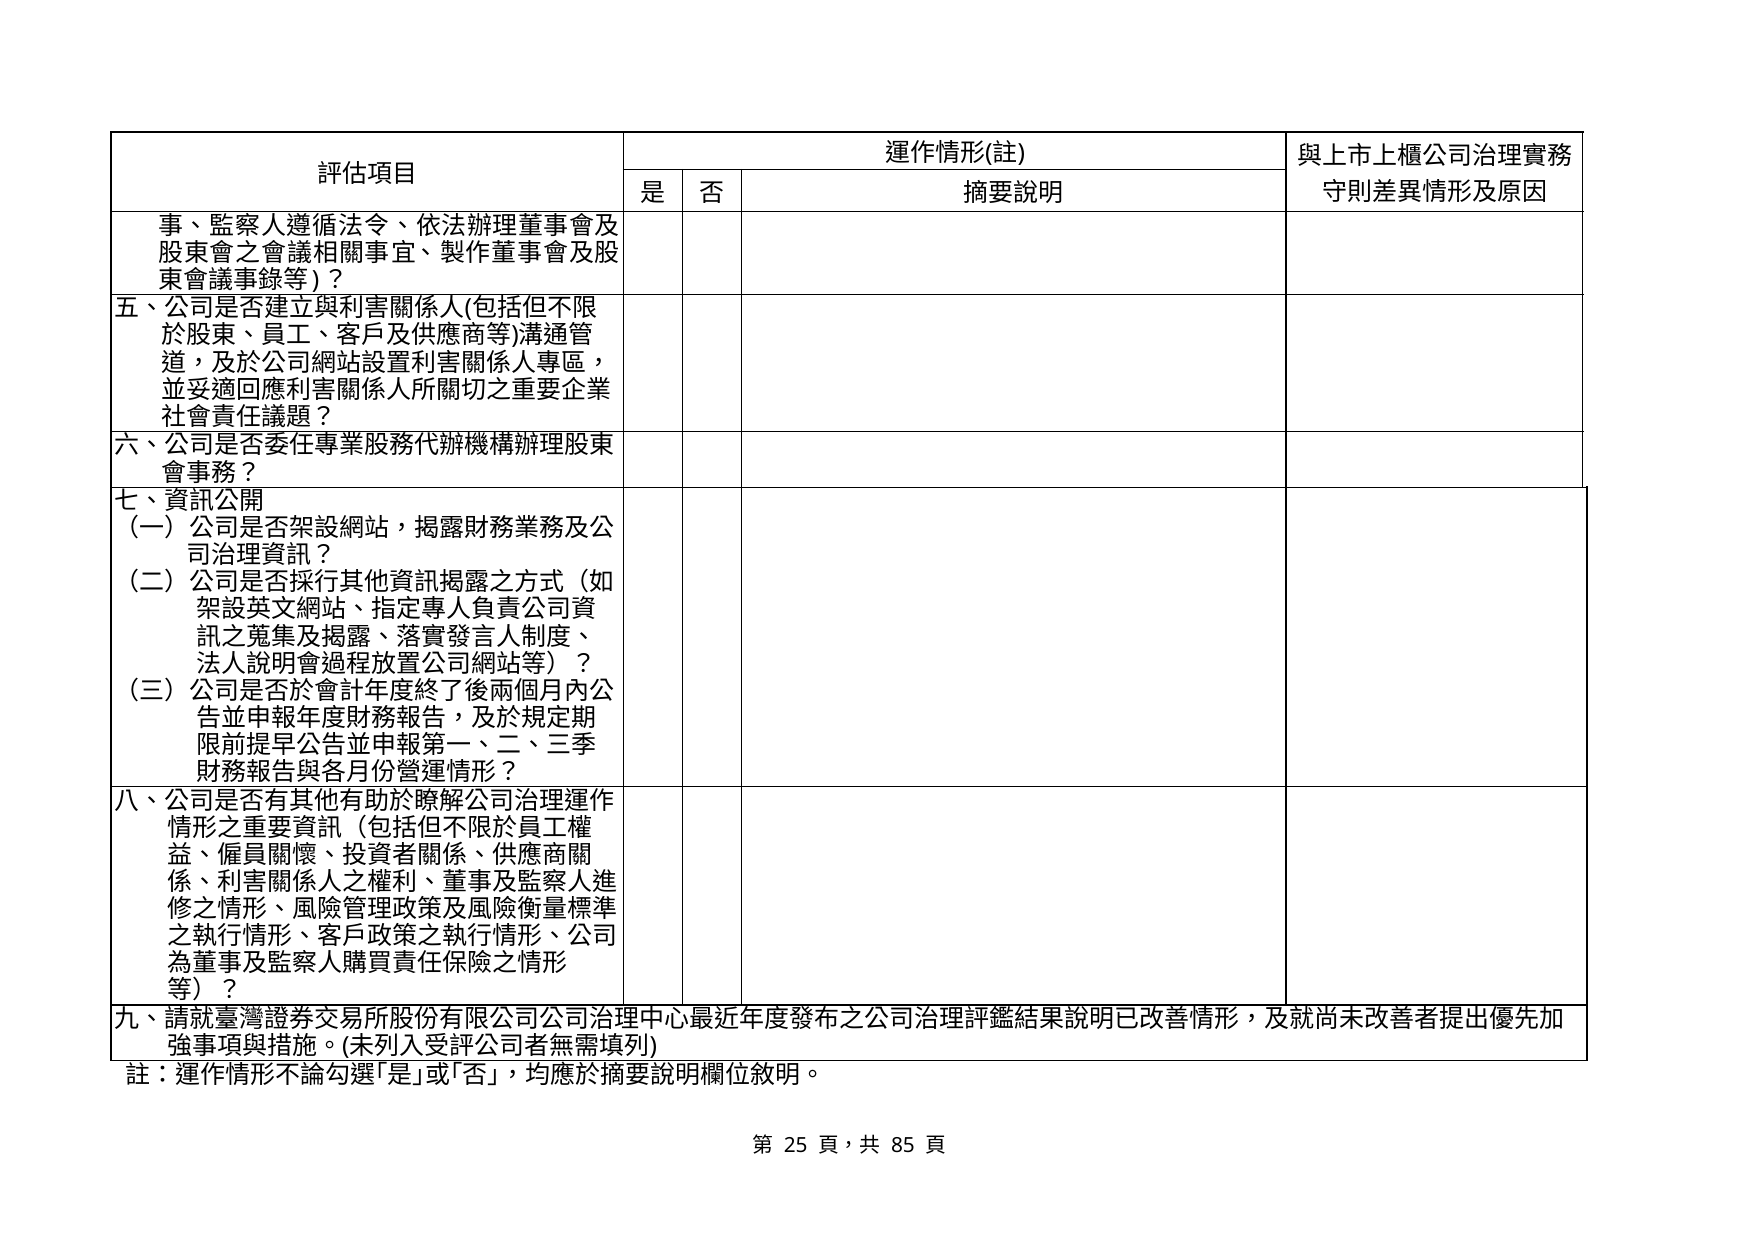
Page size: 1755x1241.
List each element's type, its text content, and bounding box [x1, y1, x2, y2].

table_cell [742, 212, 1285, 294]
table_cell [742, 432, 1285, 486]
table_cell [624, 295, 682, 431]
table_cell [1287, 488, 1586, 786]
table_cell [624, 212, 682, 294]
table_cell [1287, 432, 1582, 486]
table_header 運作情形(註) [624, 133, 1285, 169]
table_cell [742, 787, 1285, 1004]
table_cell [624, 787, 682, 1004]
table_cell [742, 488, 1285, 786]
table_cell [1583, 169, 1587, 211]
table_cell 八、公司是否有其他有助於瞭解公司治理運作情形之重要資訊（包括但不限於員工權益、僱員關懷、投資者關係、供應商關係、利害關係人之權利、董事及監察人進修之情形、風險管理政策及風險衡量標準之執行情形、客戶政策之執行情形、公司為董事及監察人購買責任保險之情形等）？ [112, 787, 623, 1004]
table_cell [683, 295, 741, 431]
table_cell 是 [624, 170, 682, 211]
table_cell [683, 787, 741, 1004]
table_cell 事、監察人遵循法令、依法辦理董事會及股東會之會議相關事宜、製作董事會及股東會議事錄等)？ [112, 212, 623, 294]
table_cell [1287, 212, 1582, 294]
table_cell [1583, 211, 1587, 294]
table_cell [624, 488, 682, 786]
table_cell 五、公司是否建立與利害關係人(包括但不限於股東、員工、客戶及供應商等)溝通管道，及於公司網站設置利害關係人專區，並妥適回應利害關係人所關切之重要企業社會責任議題？ [112, 295, 623, 431]
table_cell [1583, 431, 1587, 486]
table_cell [624, 432, 682, 486]
table_cell 七、資訊公開 （一）公司是否架設網站，揭露財務業務及公司治理資訊？ （二）公司是否採行其他資訊揭露之方式（如架設英文網站、指定專人負責公司資訊之蒐集及揭露、落實發言人制度、法人說明會過程放置公司網站等）？ （三）公司是否於會計年度終了後兩個月內公告並申報年度財務報告，及於規定期限前提早公告並申報第一、二、三季財務報告與各月份營運情形？ [112, 488, 623, 786]
table_cell 摘要說明 [742, 170, 1285, 211]
text 註：運作情形不論勾選｢是｣或｢否｣，均應於摘要說明欄位敘明。 [125, 1061, 1623, 1088]
table_cell 否 [683, 170, 741, 211]
table_cell [1583, 294, 1587, 431]
table_cell [683, 212, 741, 294]
table_cell [742, 295, 1285, 431]
table_header [1583, 131, 1587, 169]
table_cell 九、請就臺灣證券交易所股份有限公司公司治理中心最近年度發布之公司治理評鑑結果說明已改善情形，及就尚未改善者提出優先加強事項與措施。(未列入受評公司者無需填列) [112, 1006, 1586, 1060]
table_header 與上市上櫃公司治理實務守則差異情形及原因 [1287, 133, 1582, 211]
table_header 評估項目 [112, 133, 623, 211]
table_cell [683, 432, 741, 486]
table_cell [1287, 787, 1586, 1004]
table_cell [1287, 295, 1582, 431]
table_cell 六、公司是否委任專業股務代辦機構辦理股東會事務？ [112, 432, 623, 486]
table_cell [683, 488, 741, 786]
